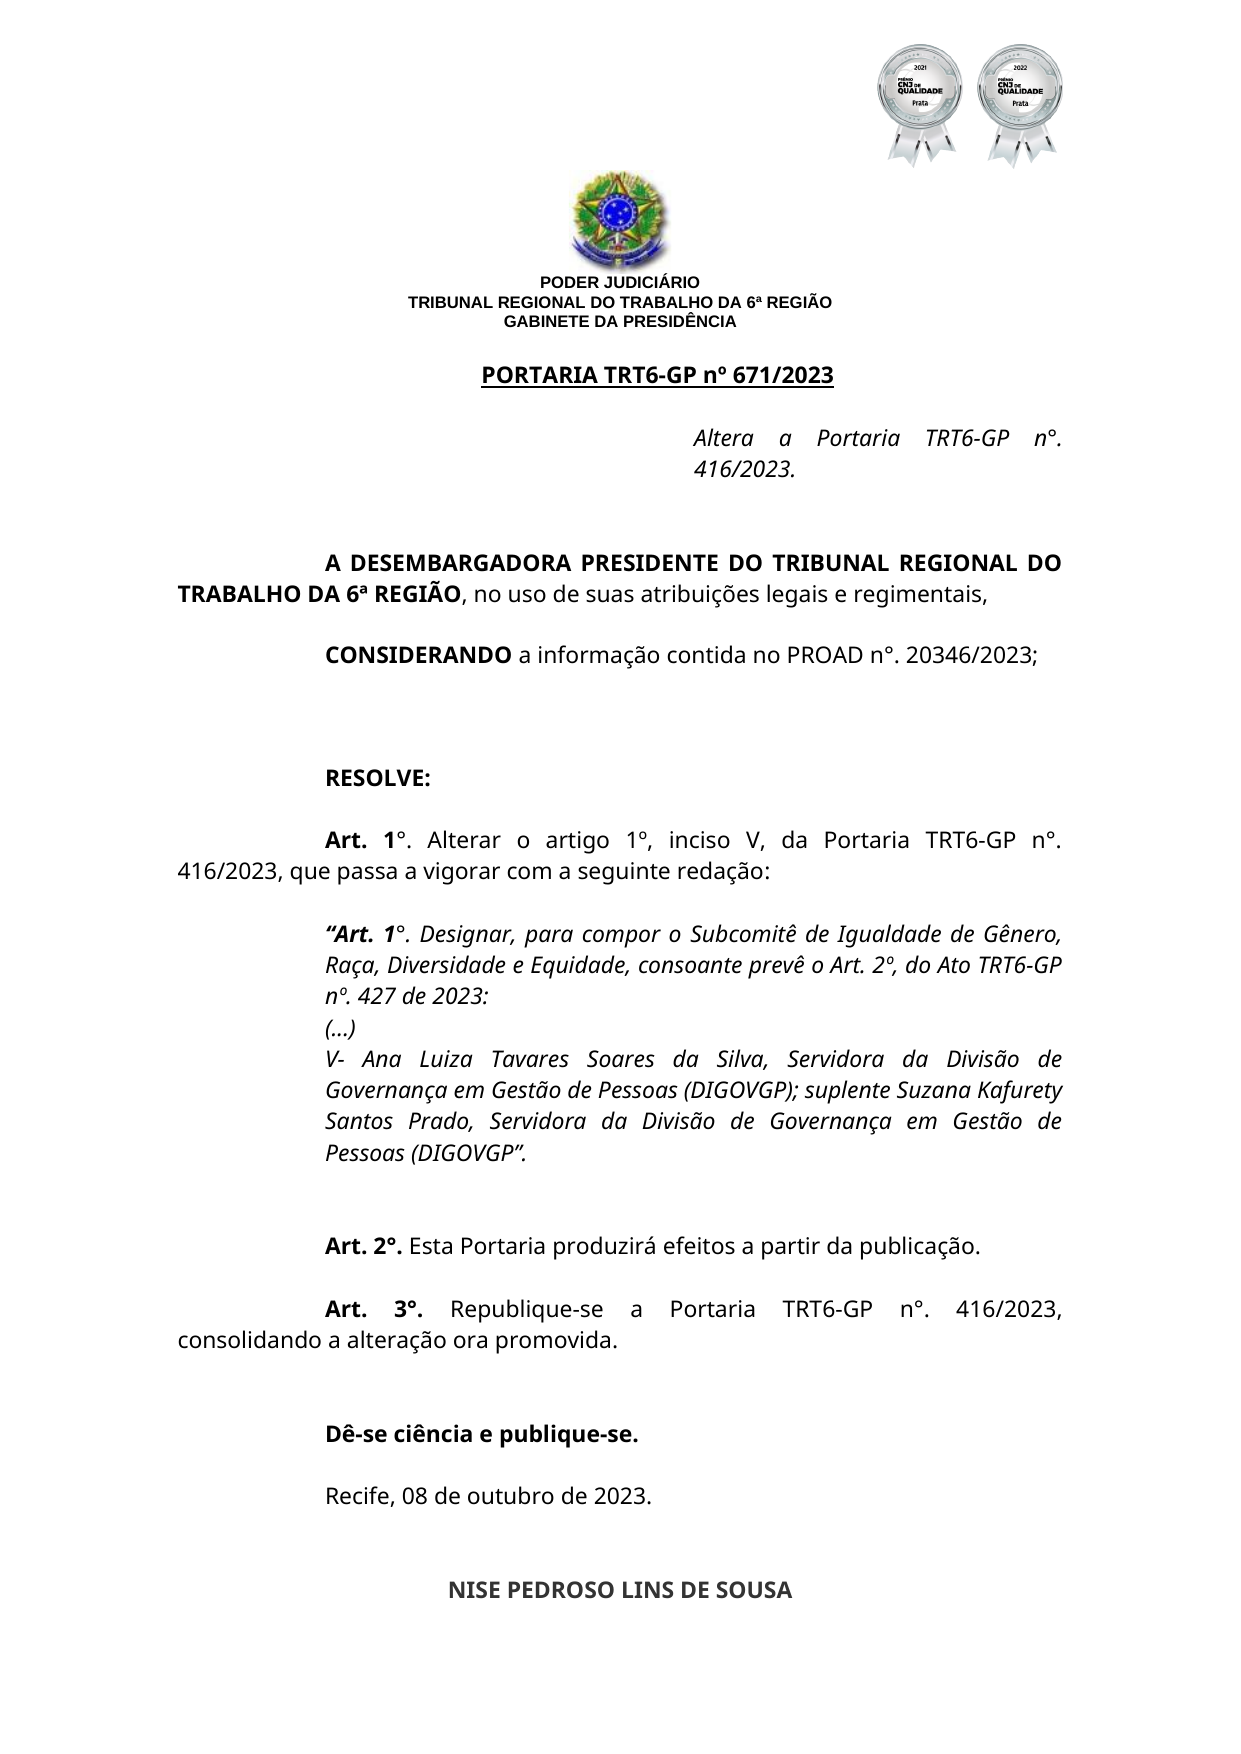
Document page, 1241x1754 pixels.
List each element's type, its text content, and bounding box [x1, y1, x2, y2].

text V- Ana Luiza Tavares Soares da Silva, Servidora da Divisão de Governança em Gestão de Pessoas (DIGOVGP); suplente Suzana Kafurety Santos Prado, Servidora da Divisão de Governança em Gestão de Pessoas (DIGOVGP”. [325, 1043, 1063, 1168]
text “Art. 1°. Designar, para compor o Subcomitê de Igualdade de Gênero, Raça, Diversidade e Equidade, consoante prevê o Art. 2º, do Ato TRT6-GP nº. 427 de 2023: [325, 918, 1063, 1012]
text Art. 2°. Esta Portaria produzirá efeitos a partir da publicação. [177, 1230, 1063, 1262]
picture [858, 43, 1063, 170]
text RESOLVE: [177, 762, 1063, 793]
text (...) [325, 1012, 1063, 1043]
text CONSIDERANDO a informação contida no PROAD n°. 20346/2023; [177, 639, 1063, 670]
text Dê-se ciência e publique-se. [177, 1418, 1063, 1449]
picture [568, 170, 672, 274]
text Art. 3°. Republique-se a Portaria TRT6-GP n°. 416/2023, consolidando a alteração ora promovida. [177, 1293, 1063, 1355]
text PORTARIA TRT6-GP nº 671/2023 [177, 359, 1063, 391]
text Art. 1°. Alterar o artigo 1º, inciso V, da Portaria TRT6-GP n°. 416/2023, que passa a vigorar com a seguinte redação: [177, 824, 1063, 887]
text Altera a Portaria TRT6-GP n°. 416/2023. [694, 422, 1063, 484]
text Recife, 08 de outubro de 2023. [177, 1480, 1063, 1512]
text NISE PEDROSO LINS DE SOUSA [177, 1574, 1063, 1605]
text A DESEMBARGADORA PRESIDENTE DO TRIBUNAL REGIONAL DO TRABALHO DA 6ª REGIÃO, no uso de suas atribuições legais e regimentais, [177, 547, 1063, 609]
